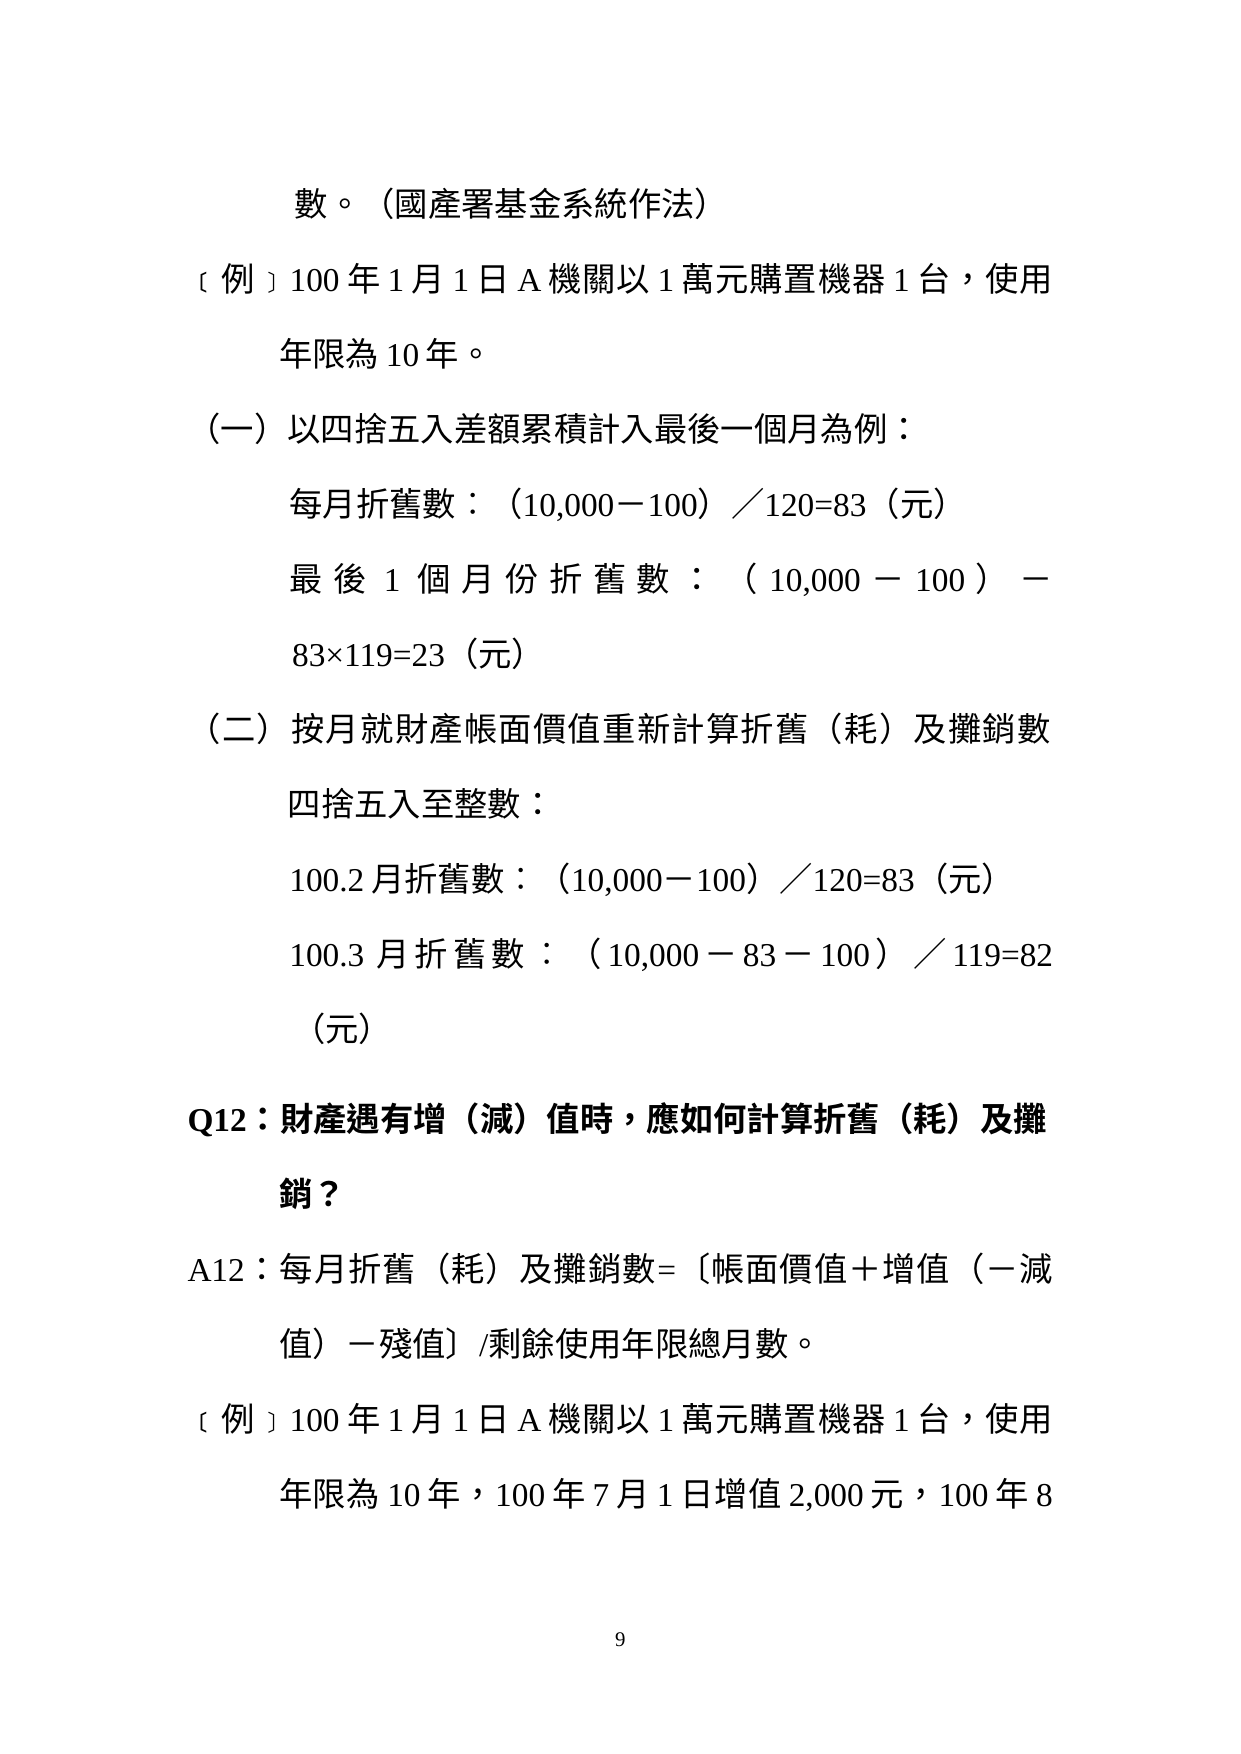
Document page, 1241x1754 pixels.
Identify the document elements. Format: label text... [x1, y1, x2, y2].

text 100.3月折舊數︰（10,000－83－100）／119=82（元） [289, 914, 1053, 1064]
text ﹝例﹞100年1月1日A機關以1萬元購置機器1台，使用年限為10年，100年7月1日增值2,000元，100年8 [187, 1379, 1053, 1529]
text （一）以四捨五入差額累積計入最後一個月為例： [187, 389, 1053, 464]
text 數。（國產署基金系統作法） [228, 164, 1053, 239]
text Q12：財產遇有增（減）值時，應如何計算折舊（耗）及攤銷？ [187, 1079, 1053, 1229]
text A12：每月折舊（耗）及攤銷數=〔帳面價值＋增值（－減值）－殘值〕/剩餘使用年限總月數。 [187, 1229, 1053, 1379]
text 每月折舊數︰（10,000－100）／120=83（元） [289, 464, 1053, 539]
text 100.2月折舊數︰（10,000－100）／120=83（元） [289, 839, 1053, 914]
text （二）按月就財產帳面價值重新計算折舊（耗）及攤銷數，四捨五入至整數： [187, 689, 1053, 839]
text 最後1個月份折舊數：（10,000－100）－83×119=23（元） [289, 539, 1053, 689]
text ﹝例﹞100年1月1日A機關以1萬元購置機器1台，使用年限為10年。 [187, 239, 1053, 389]
